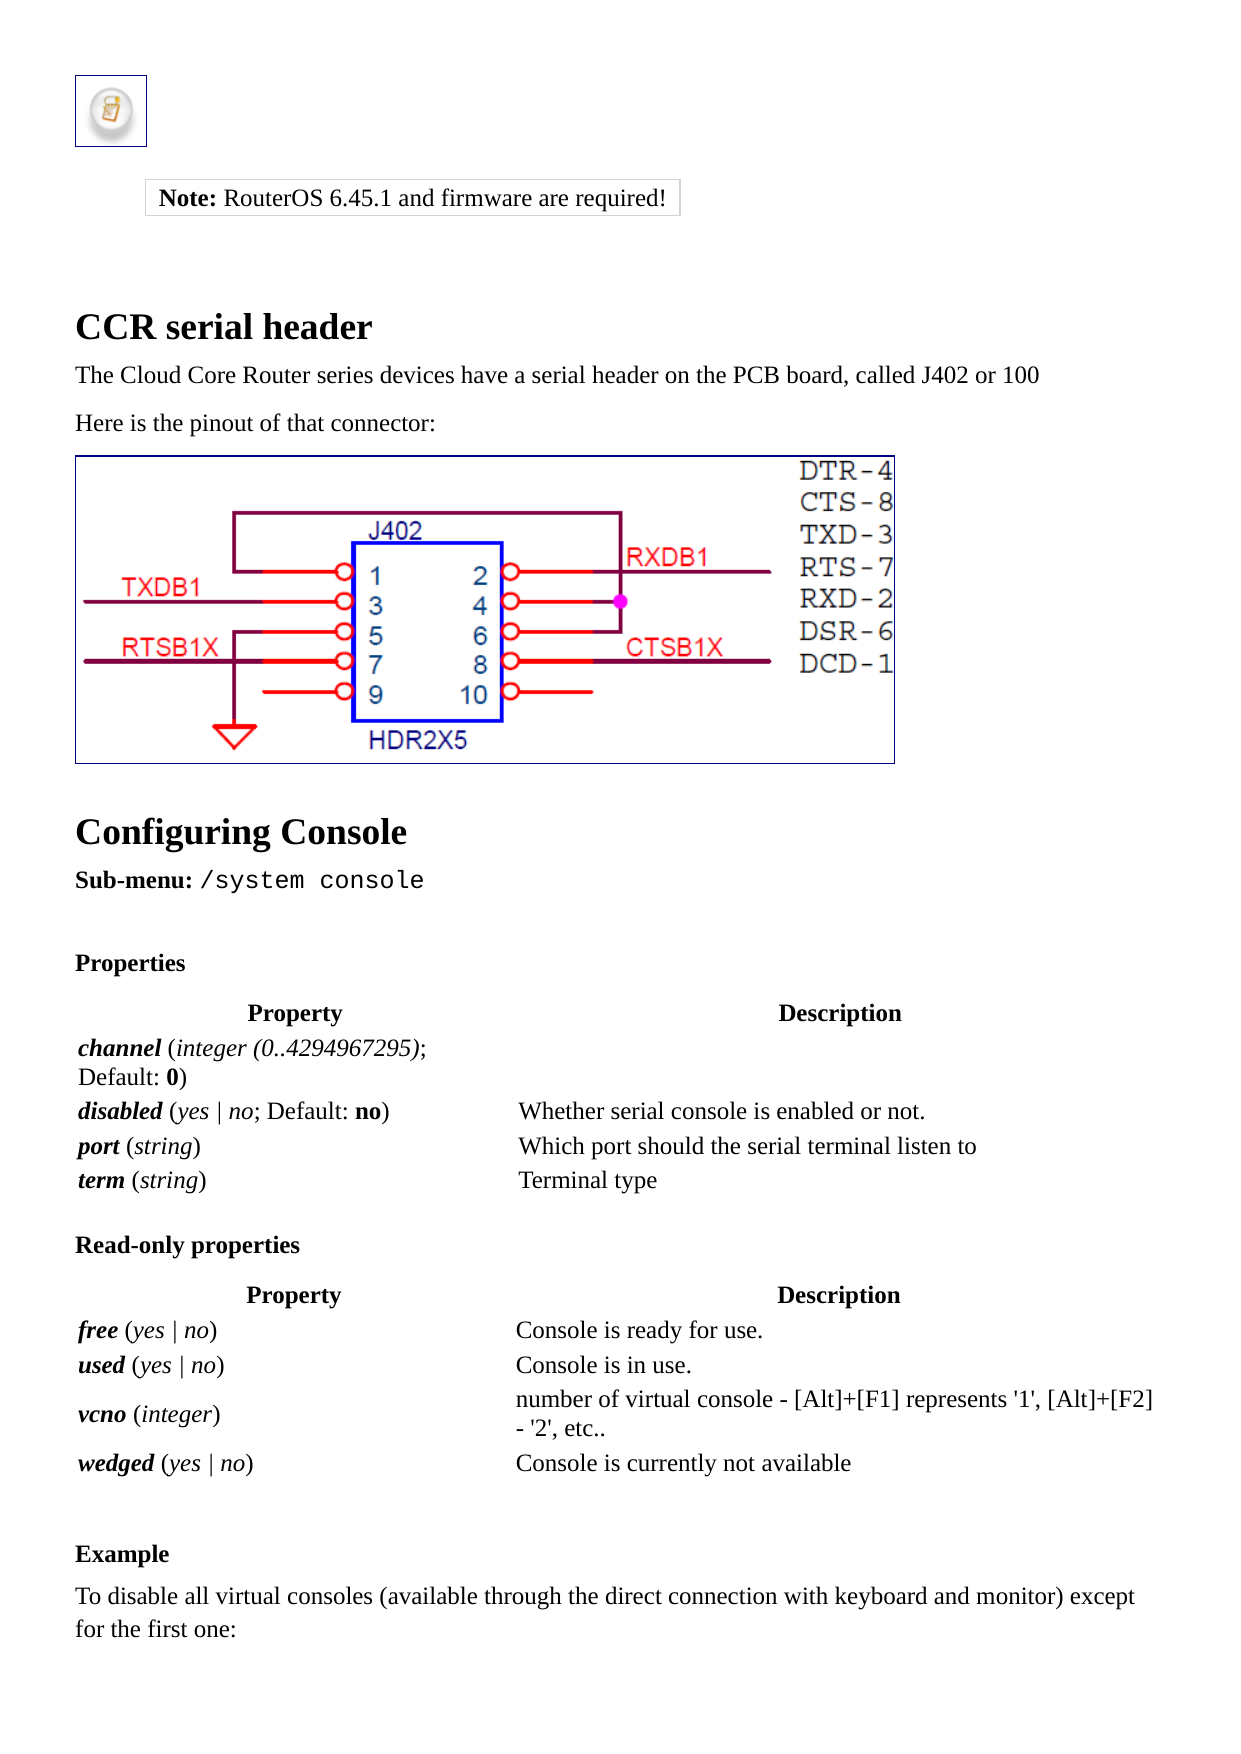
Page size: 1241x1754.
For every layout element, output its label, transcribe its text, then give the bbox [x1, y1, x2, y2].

text Here is the pinout of that connector: [75, 408, 1165, 436]
table_header Description [513, 1278, 1165, 1312]
table_cell Console is currently not available [513, 1445, 1165, 1479]
table_cell port (string) [75, 1128, 515, 1162]
table_header Property [75, 1278, 513, 1312]
table_cell Console is in use. [513, 1347, 1165, 1381]
picture [76, 76, 146, 146]
table_cell used (yes | no) [75, 1347, 513, 1381]
table_header Description [515, 995, 1165, 1030]
table_cell Whether serial console is enabled or not. [515, 1093, 1165, 1128]
text [681, 179, 1165, 216]
text The Cloud Core Router series devices have a serial header on the PCB board, called J402 or 100 [75, 360, 1165, 389]
text To disable all virtual consoles (available through the direct connection with keyboard and monitor) except for the first one: [75, 1581, 1165, 1642]
subtitle Configuring Console [75, 809, 1165, 852]
text Sub-menu: /system console [75, 865, 1165, 896]
table_cell wedged (yes | no) [75, 1445, 513, 1479]
table_cell Console is ready for use. [513, 1312, 1165, 1347]
subtitle CCR serial header [75, 304, 1165, 348]
table_cell vcno (integer) [75, 1381, 513, 1445]
text Properties [75, 915, 1165, 977]
table_cell free (yes | no) [75, 1312, 513, 1347]
table_cell [515, 1030, 1165, 1093]
table_cell Which port should the serial terminal listen to [515, 1128, 1165, 1162]
table_cell Terminal type [515, 1163, 1165, 1197]
table_cell number of virtual console - [Alt]+[F1] represents '1', [Alt]+[F2] - '2', etc.. [513, 1381, 1165, 1445]
text Note: RouterOS 6.45.1 and firmware are required! [146, 180, 679, 215]
table_cell disabled (yes | no; Default: no) [75, 1093, 515, 1128]
subtitle Example [75, 1539, 1165, 1568]
table_header Property [75, 995, 515, 1030]
table_cell channel (integer (0..4294967295); Default: 0) [75, 1030, 515, 1093]
text Read-only properties [75, 1197, 1165, 1259]
table_cell term (string) [75, 1163, 515, 1197]
picture [76, 457, 894, 763]
